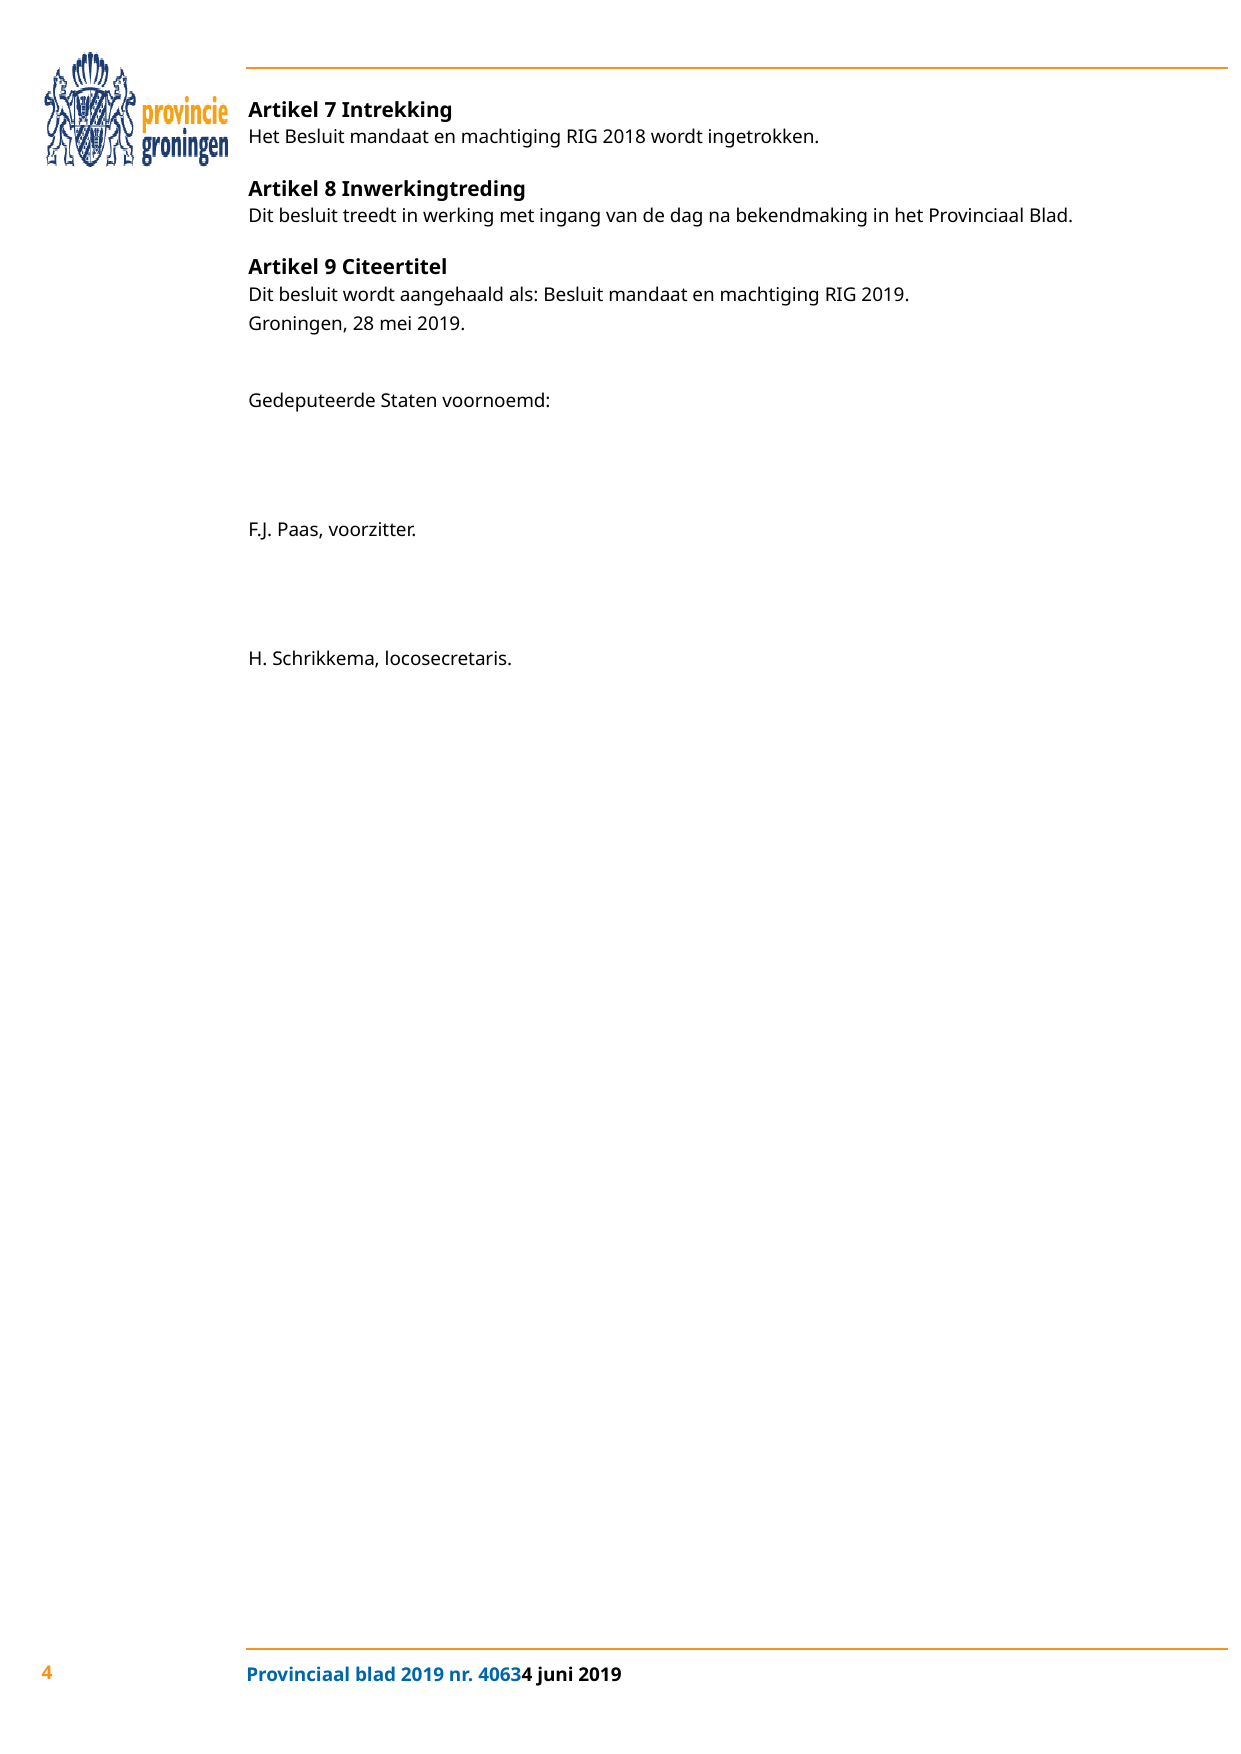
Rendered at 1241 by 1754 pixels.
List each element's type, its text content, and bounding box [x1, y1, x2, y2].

text Artikel 9 Citeertitel [248, 252, 1152, 281]
text Groningen, 28 mei 2019. [248, 311, 1152, 336]
text Dit besluit treedt in werking met ingang van de dag na bekendmaking in het Provinciaal Blad. [248, 202, 1152, 228]
text Gedeputeerde Staten voornoemd: [248, 388, 1152, 413]
picture [41, 47, 231, 172]
text Artikel 8 Inwerkingtreding [248, 174, 1152, 202]
text Artikel 7 Intrekking [248, 95, 1152, 123]
text F.J. Paas, voorzitter. [248, 516, 1152, 542]
text Het Besluit mandaat en machtiging RIG 2018 wordt ingetrokken. [248, 123, 1152, 149]
text H. Schrikkema, locosecretaris. [248, 645, 1152, 671]
text Dit besluit wordt aangehaald als: Besluit mandaat en machtiging RIG 2019. [248, 281, 1152, 307]
